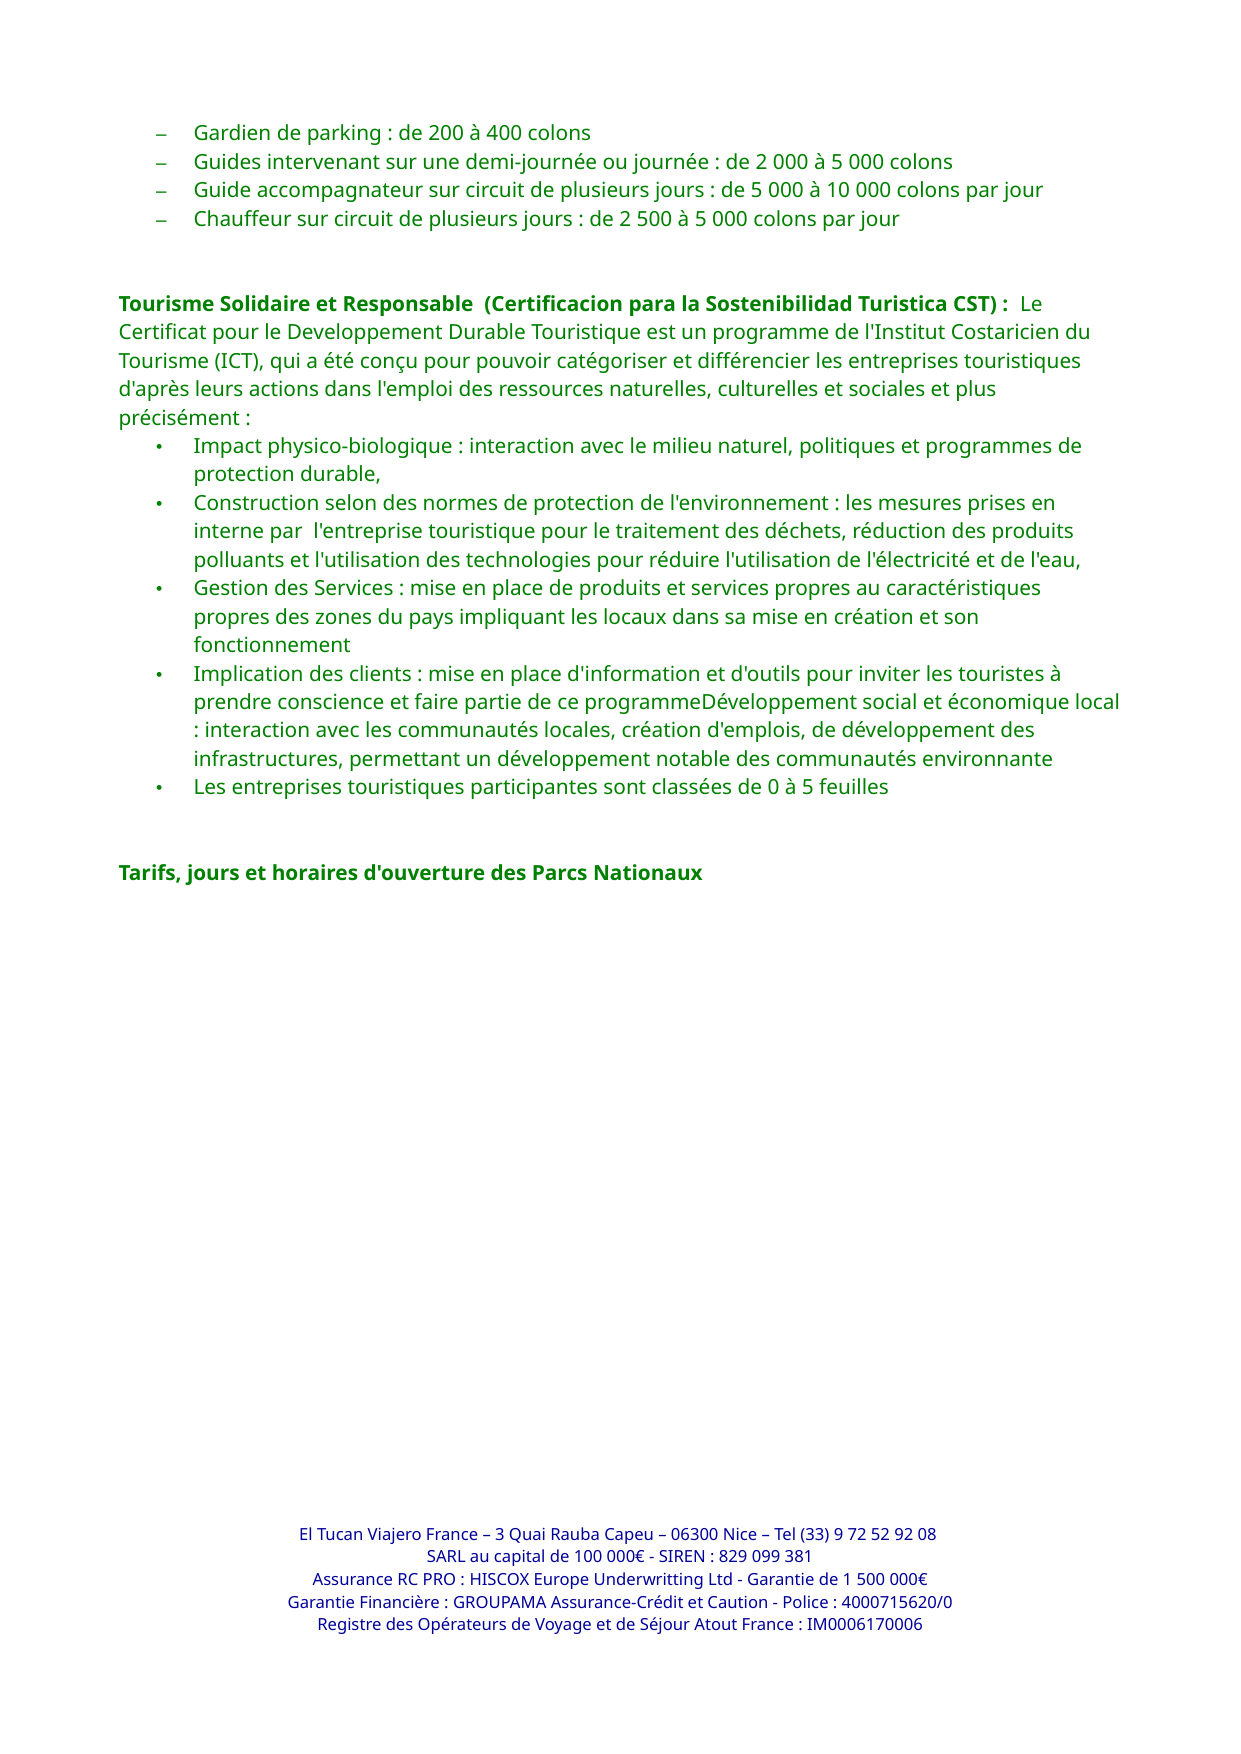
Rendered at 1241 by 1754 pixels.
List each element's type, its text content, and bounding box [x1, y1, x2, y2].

list Implication des clients : mise en place d'information et d'outils pour inviter les touristes à prendre conscience et faire partie de ce programmeDéveloppement social et économique local : interaction avec les communautés locales, création d'emplois, de développement des infrastructures, permettant un développement notable des communautés environnante [156, 659, 1122, 772]
list Guides intervenant sur une demi-journée ou journée : de 2 000 à 5 000 colons [156, 147, 1122, 175]
list Construction selon des normes de protection de l'environnement : les mesures prises en interne par l'entreprise touristique pour le traitement des déchets, réduction des produits polluants et l'utilisation des technologies pour réduire l'utilisation de l'électricité et de l'eau, [156, 488, 1122, 573]
list Impact physico-biologique : interaction avec le milieu naturel, politiques et programmes de protection durable, [156, 431, 1122, 488]
text Tarifs, jours et horaires d'ouverture des Parcs Nationaux [118, 858, 1122, 886]
text Tourisme Solidaire et Responsable (Certificacion para la Sostenibilidad Turistica CST) : Le Certificat pour le Developpement Durable Touristique est un programme de l'Institut Costaricien du Tourisme (ICT), qui a été conçu pour pouvoir catégoriser et différencier les entreprises touristiques d'après leurs actions dans l'emploi des ressources naturelles, culturelles et sociales et plus précisément : [118, 289, 1122, 431]
list Gardien de parking : de 200 à 400 colons [156, 118, 1122, 147]
list Chauffeur sur circuit de plusieurs jours : de 2 500 à 5 000 colons par jour [156, 204, 1122, 232]
list Guide accompagnateur sur circuit de plusieurs jours : de 5 000 à 10 000 colons par jour [156, 175, 1122, 204]
list Les entreprises touristiques participantes sont classées de 0 à 5 feuilles [156, 772, 1122, 801]
list Gestion des Services : mise en place de produits et services propres au caractéristiques propres des zones du pays impliquant les locaux dans sa mise en création et son fonctionnement [156, 573, 1122, 659]
